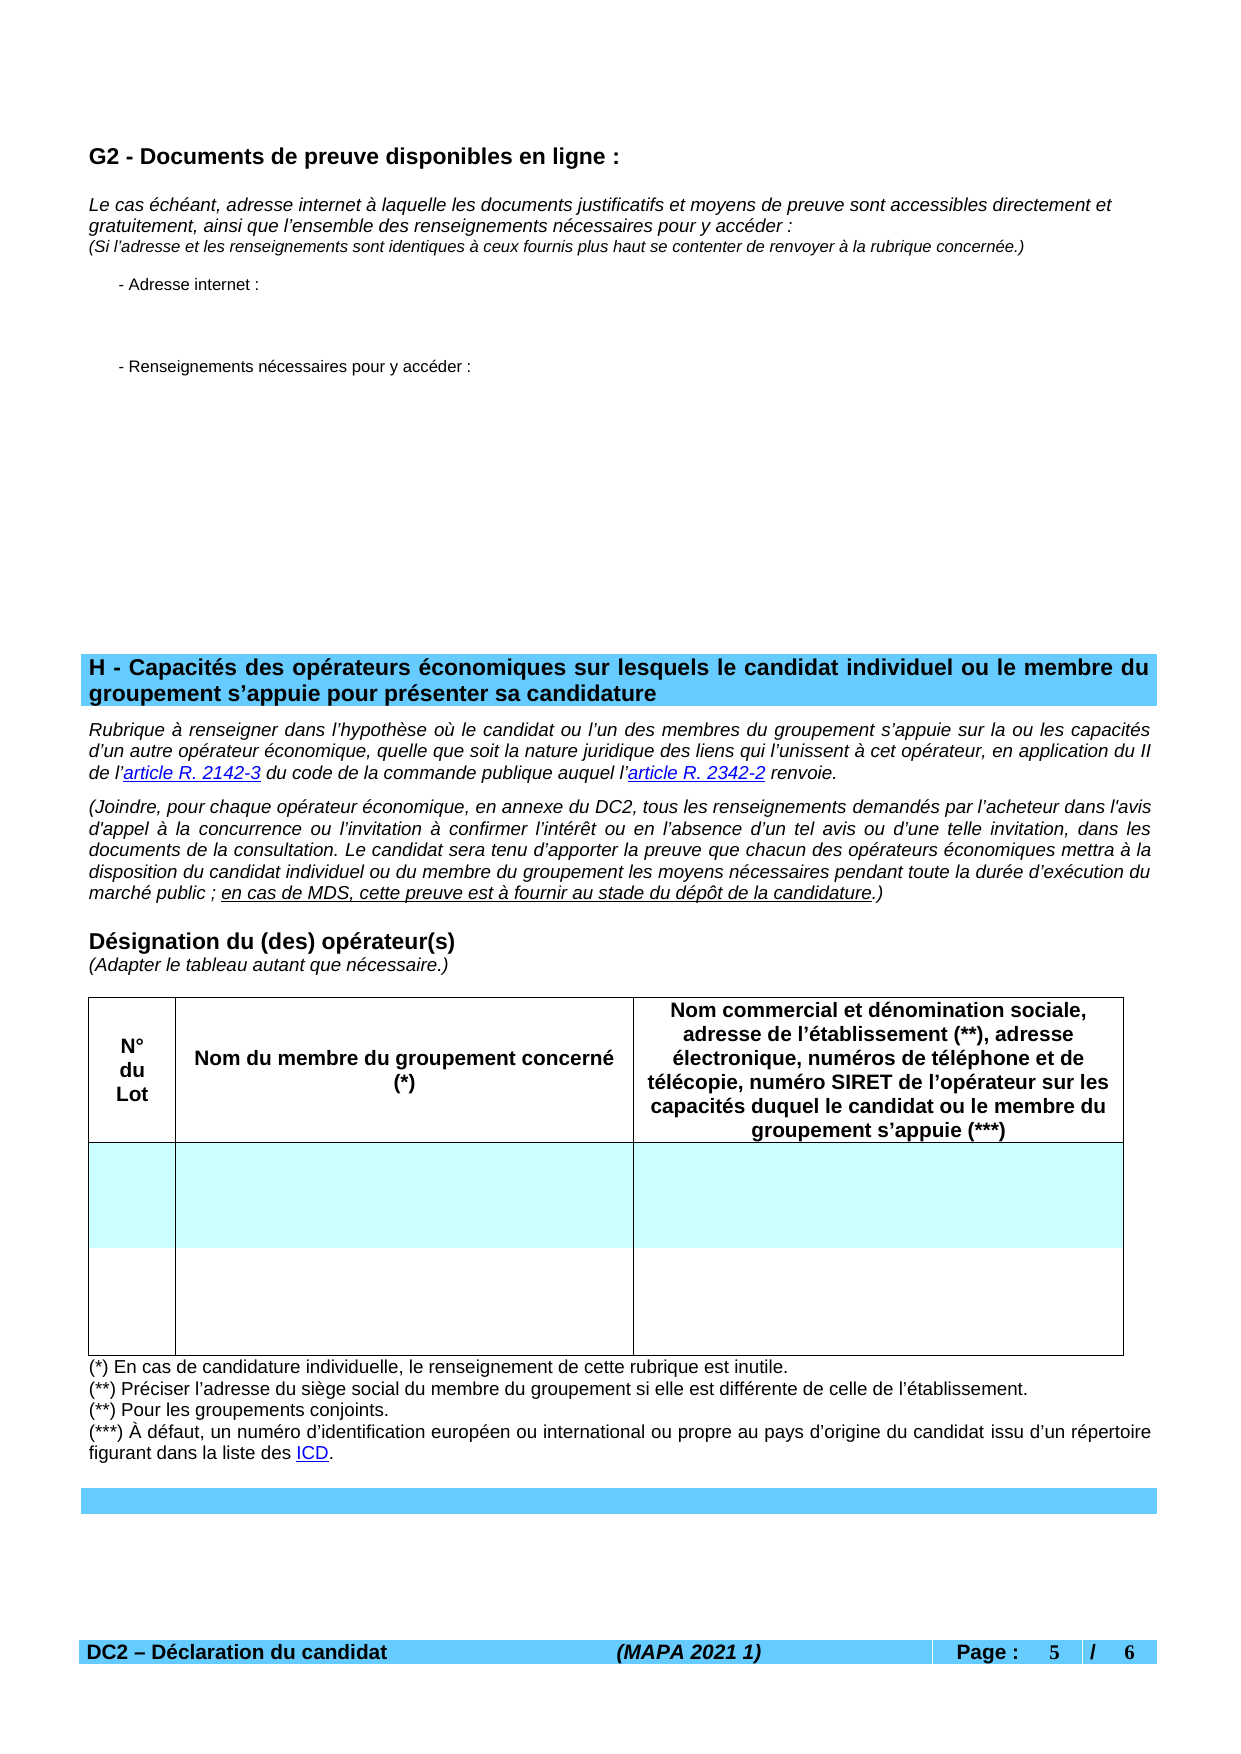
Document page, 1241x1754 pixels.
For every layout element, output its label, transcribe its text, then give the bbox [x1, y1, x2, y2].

text G2 - Documents de preuve disponibles en ligne : [89, 143, 1152, 169]
text - Adresse internet : [118, 275, 1152, 294]
table_cell [89, 1248, 175, 1355]
table_cell [176, 1143, 633, 1248]
text Désignation du (des) opérateur(s) [89, 928, 1152, 954]
text Le cas échéant, adresse internet à laquelle les documents justificatifs et moyens de preuve sont accessibles directement et gratuitement, ainsi que l’ensemble des renseignements nécessaires pour y accéder : [89, 193, 1152, 237]
table_cell [89, 1143, 175, 1248]
table_header Nom commercial et dénomination sociale, adresse de l’établissement (**), adresse électronique, numéros de téléphone et de télécopie, numéro SIRET de l’opérateur sur les capacités duquel le candidat ou le membre du groupement s’appuie (***) [634, 998, 1123, 1142]
table_cell [634, 1143, 1123, 1248]
table_cell [176, 1248, 633, 1355]
table_cell [634, 1248, 1123, 1355]
text (*) En cas de candidature individuelle, le renseignement de cette rubrique est inutile. [89, 1356, 1152, 1377]
text (Adapter le tableau autant que nécessaire.) [89, 954, 1152, 976]
text (**) Préciser l’adresse du siège social du membre du groupement si elle est différente de celle de l’établissement. [89, 1377, 1152, 1399]
table_header Nom du membre du groupement concerné (*) [176, 998, 633, 1142]
text - Renseignements nécessaires pour y accéder : [118, 356, 1152, 376]
text (Joindre, pour chaque opérateur économique, en annexe du DC2, tous les renseignements demandés par l’acheteur dans l'avis d'appel à la concurrence ou l’invitation à confirmer l’intérêt ou en l’absence d’un tel avis ou d’une telle invitation, dans les documents de la consultation. Le candidat sera tenu d’apporter la preuve que chacun des opérateurs économiques mettra à la disposition du candidat individuel ou du membre du groupement les moyens nécessaires pendant toute la durée d’exécution du marché public ; en cas de MDS, cette preuve est à fournir au stade du dépôt de la candidature.) [89, 796, 1152, 904]
text (Si l’adresse et les renseignements sont identiques à ceux fournis plus haut se contenter de renvoyer à la rubrique concernée.) [89, 237, 1152, 256]
table_header [81, 1488, 1157, 1514]
table_header N° du Lot [89, 998, 175, 1142]
text (***) À défaut, un numéro d’identification européen ou international ou propre au pays d’origine du candidat issu d’un répertoire figurant dans la liste des ICD. [89, 1420, 1152, 1463]
table_header H - Capacités des opérateurs économiques sur lesquels le candidat individuel ou le membre du groupement s’appuie pour présenter sa candidature [81, 654, 1157, 706]
text Rubrique à renseigner dans l’hypothèse où le candidat ou l’un des membres du groupement s’appuie sur la ou les capacités d’un autre opérateur économique, quelle que soit la nature juridique des liens qui l’unissent à cet opérateur, en application du II de l’article R. 2142-3 du code de la commande publique auquel l’article R. 2342-2 renvoie. [89, 719, 1152, 783]
text (**) Pour les groupements conjoints. [89, 1399, 1152, 1420]
